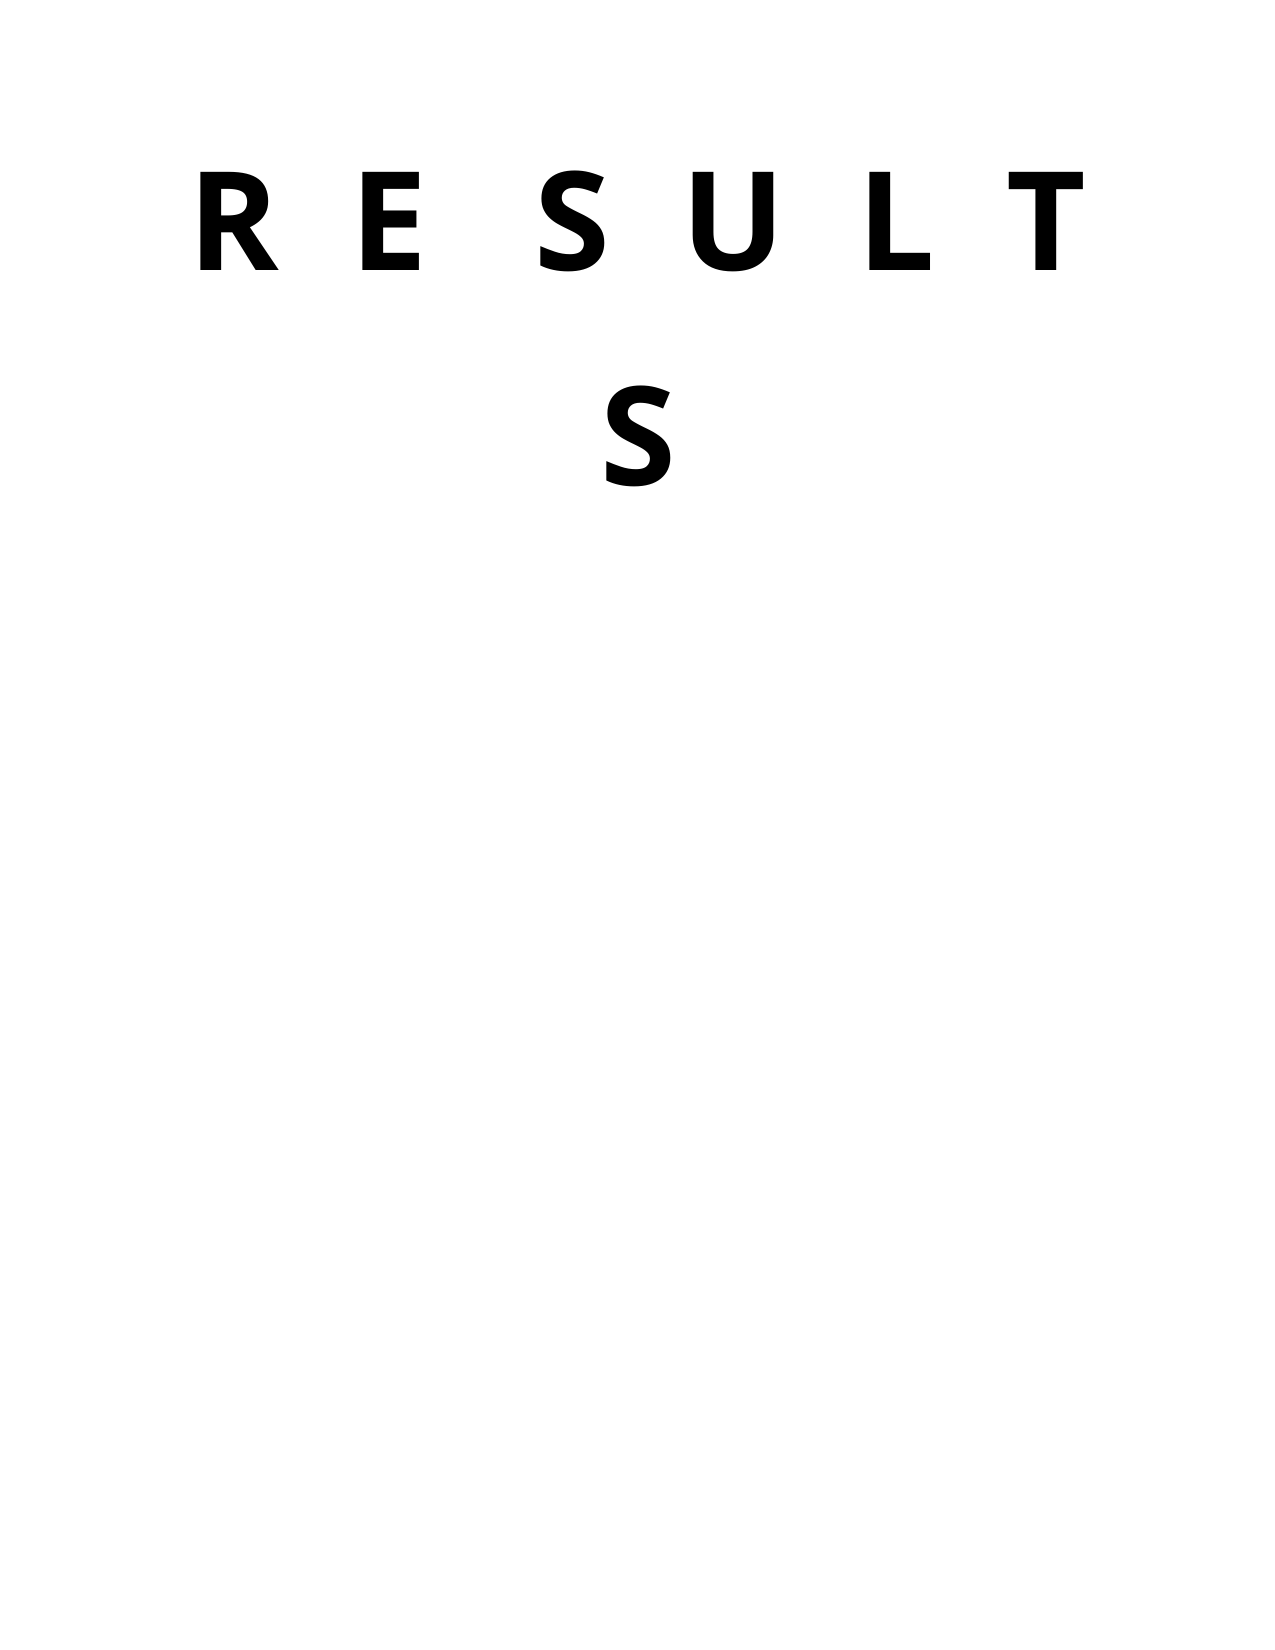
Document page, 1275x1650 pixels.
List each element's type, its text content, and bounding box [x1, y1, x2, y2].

text R E S U L T S [150, 123, 1125, 526]
